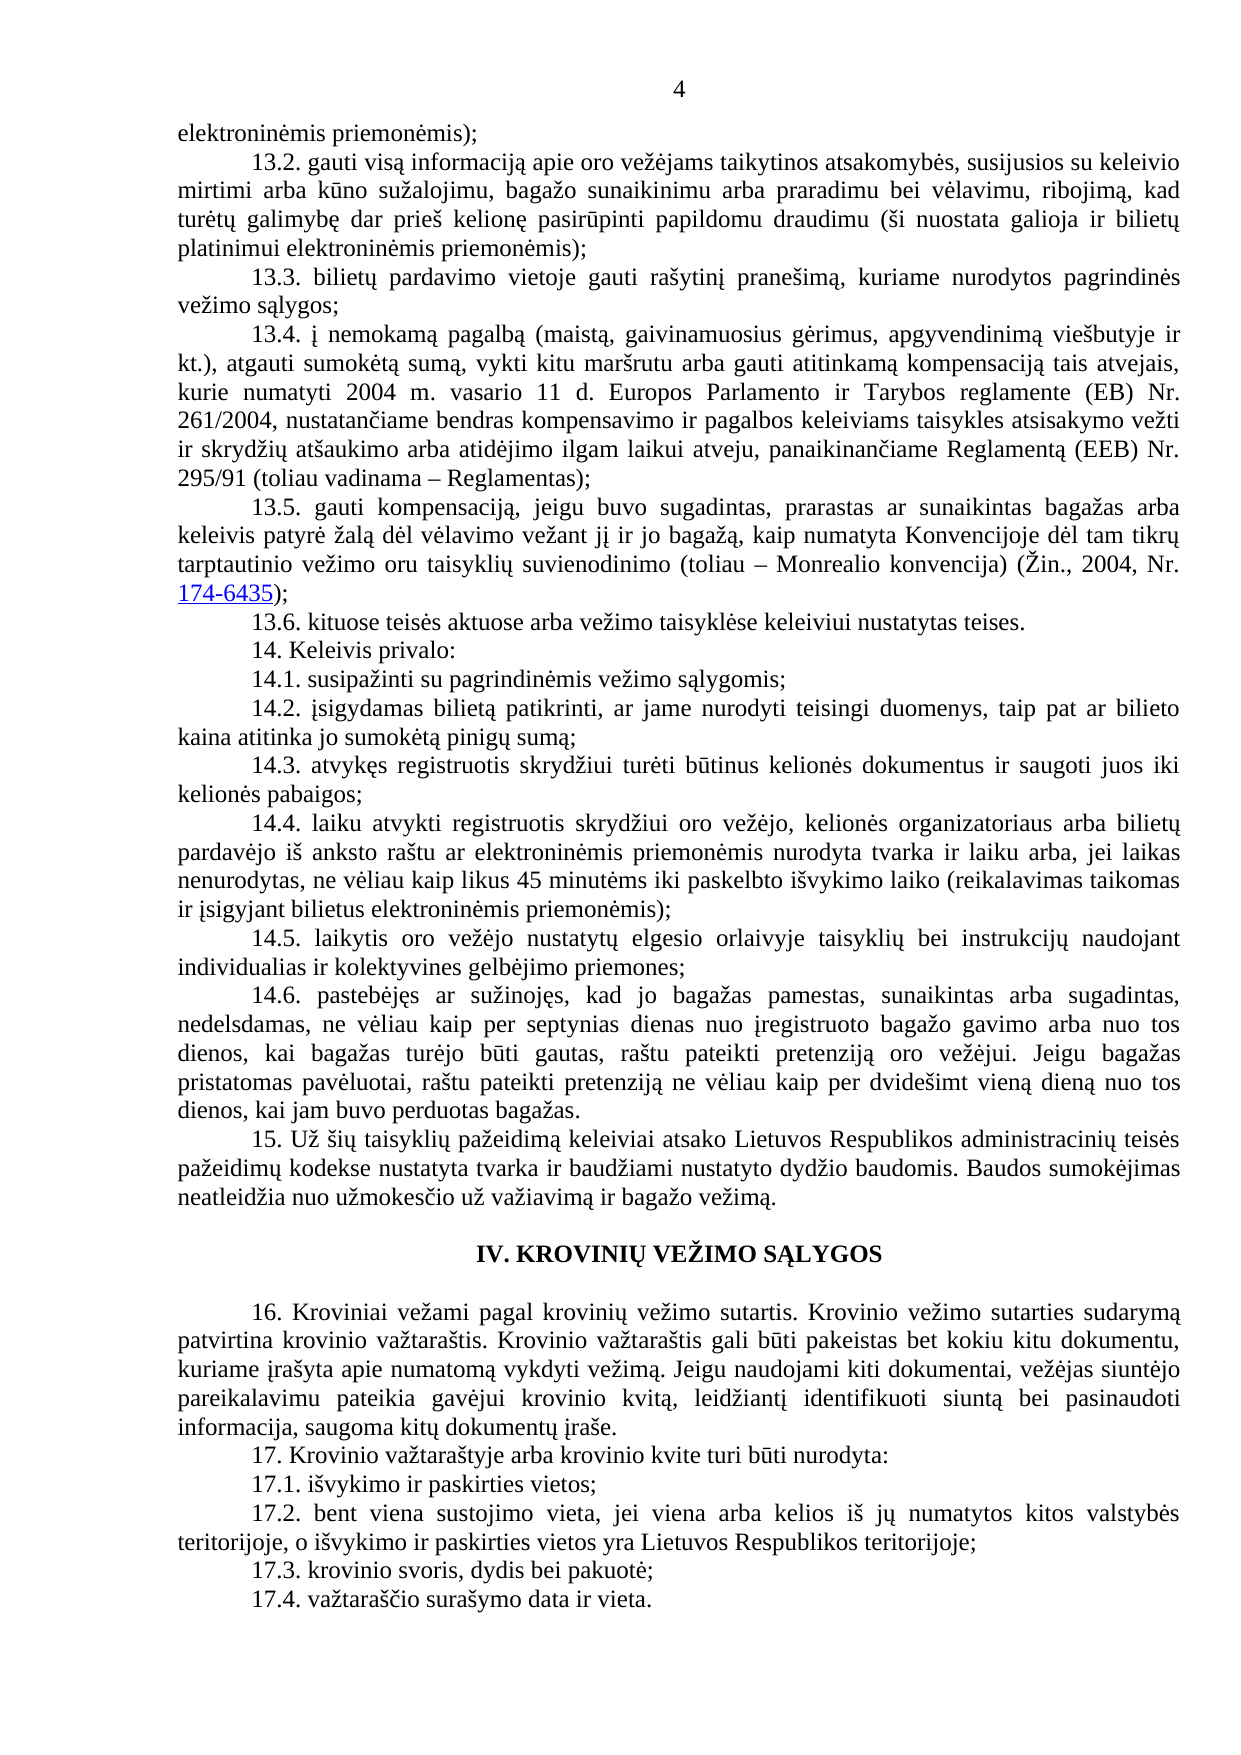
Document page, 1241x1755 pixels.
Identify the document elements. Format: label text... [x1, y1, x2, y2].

text 14.3. atvykęs registruotis skrydžiui turėti būtinus kelionės dokumentus ir saugoti juos iki kelionės pabaigos; [177, 751, 1181, 808]
text 17.3. krovinio svoris, dydis bei pakuotė; [177, 1556, 1181, 1584]
text 15. Už šių taisyklių pažeidimą keleiviai atsako Lietuvos Respublikos administracinių teisės pažeidimų kodekse nustatyta tvarka ir baudžiami nustatyto dydžio baudomis. Baudos sumokėjimas neatleidžia nuo užmokesčio už važiavimą ir bagažo vežimą. [177, 1124, 1181, 1211]
text elektroninėmis priemonėmis); [177, 118, 1181, 147]
text 13.4. į nemokamą pagalbą (maistą, gaivinamuosius gėrimus, apgyvendinimą viešbutyje ir kt.), atgauti sumokėtą sumą, vykti kitu maršrutu arba gauti atitinkamą kompensaciją tais atvejais, kurie numatyti 2004 m. vasario 11 d. Europos Parlamento ir Tarybos reglamente (EB) Nr. 261/2004, nustatančiame bendras kompensavimo ir pagalbos keleiviams taisykles atsisakymo vežti ir skrydžių atšaukimo arba atidėjimo ilgam laikui atveju, panaikinančiame Reglamentą (EEB) Nr. 295/91 (toliau vadinama – Reglamentas); [177, 319, 1181, 492]
text 13.2. gauti visą informaciją apie oro vežėjams taikytinos atsakomybės, susijusios su keleivio mirtimi arba kūno sužalojimu, bagažo sunaikinimu arba praradimu bei vėlavimu, ribojimą, kad turėtų galimybę dar prieš kelionę pasirūpinti papildomu draudimu (ši nuostata galioja ir bilietų platinimui elektroninėmis priemonėmis); [177, 147, 1181, 262]
text 13.3. bilietų pardavimo vietoje gauti rašytinį pranešimą, kuriame nurodytos pagrindinės vežimo sąlygos; [177, 262, 1181, 319]
text 13.5. gauti kompensaciją, jeigu buvo sugadintas, prarastas ar sunaikintas bagažas arba keleivis patyrė žalą dėl vėlavimo vežant jį ir jo bagažą, kaip numatyta Konvencijoje dėl tam tikrų tarptautinio vežimo oru taisyklių suvienodinimo (toliau – Monrealio konvencija) (Žin., 2004, Nr. 174-6435); [177, 492, 1181, 607]
text 14.2. įsigydamas bilietą patikrinti, ar jame nurodyti teisingi duomenys, taip pat ar bilieto kaina atitinka jo sumokėtą pinigų sumą; [177, 693, 1181, 751]
text 14.5. laikytis oro vežėjo nustatytų elgesio orlaivyje taisyklių bei instrukcijų naudojant individualias ir kolektyvines gelbėjimo priemones; [177, 923, 1181, 981]
text 14.6. pastebėjęs ar sužinojęs, kad jo bagažas pamestas, sunaikintas arba sugadintas, nedelsdamas, ne vėliau kaip per septynias dienas nuo įregistruoto bagažo gavimo arba nuo tos dienos, kai bagažas turėjo būti gautas, raštu pateikti pretenziją oro vežėjui. Jeigu bagažas pristatomas pavėluotai, raštu pateikti pretenziją ne vėliau kaip per dvidešimt vieną dieną nuo tos dienos, kai jam buvo perduotas bagažas. [177, 981, 1181, 1124]
text 14. Keleivis privalo: [177, 636, 1181, 664]
text 14.1. susipažinti su pagrindinėmis vežimo sąlygomis; [177, 664, 1181, 693]
text 17. Krovinio važtaraštyje arba krovinio kvite turi būti nurodyta: [177, 1441, 1181, 1469]
text 13.6. kituose teisės aktuose arba vežimo taisyklėse keleiviui nustatytas teises. [177, 607, 1181, 636]
text 16. Kroviniai vežami pagal krovinių vežimo sutartis. Krovinio vežimo sutarties sudarymą patvirtina krovinio važtaraštis. Krovinio važtaraštis gali būti pakeistas bet kokiu kitu dokumentu, kuriame įrašyta apie numatomą vykdyti vežimą. Jeigu naudojami kiti dokumentai, vežėjas siuntėjo pareikalavimu pateikia gavėjui krovinio kvitą, leidžiantį identifikuoti siuntą bei pasinaudoti informacija, saugoma kitų dokumentų įraše. [177, 1297, 1181, 1441]
text 14.4. laiku atvykti registruotis skrydžiui oro vežėjo, kelionės organizatoriaus arba bilietų pardavėjo iš anksto raštu ar elektroninėmis priemonėmis nurodyta tvarka ir laiku arba, jei laikas nenurodytas, ne vėliau kaip likus 45 minutėms iki paskelbto išvykimo laiko (reikalavimas taikomas ir įsigyjant bilietus elektroninėmis priemonėmis); [177, 808, 1181, 923]
text IV. KROVINIŲ VEŽIMO SĄLYGOS [177, 1239, 1181, 1268]
text 17.4. važtaraščio surašymo data ir vieta. [177, 1584, 1181, 1613]
text 17.1. išvykimo ir paskirties vietos; [177, 1469, 1181, 1498]
text 17.2. bent viena sustojimo vieta, jei viena arba kelios iš jų numatytos kitos valstybės teritorijoje, o išvykimo ir paskirties vietos yra Lietuvos Respublikos teritorijoje; [177, 1498, 1181, 1556]
